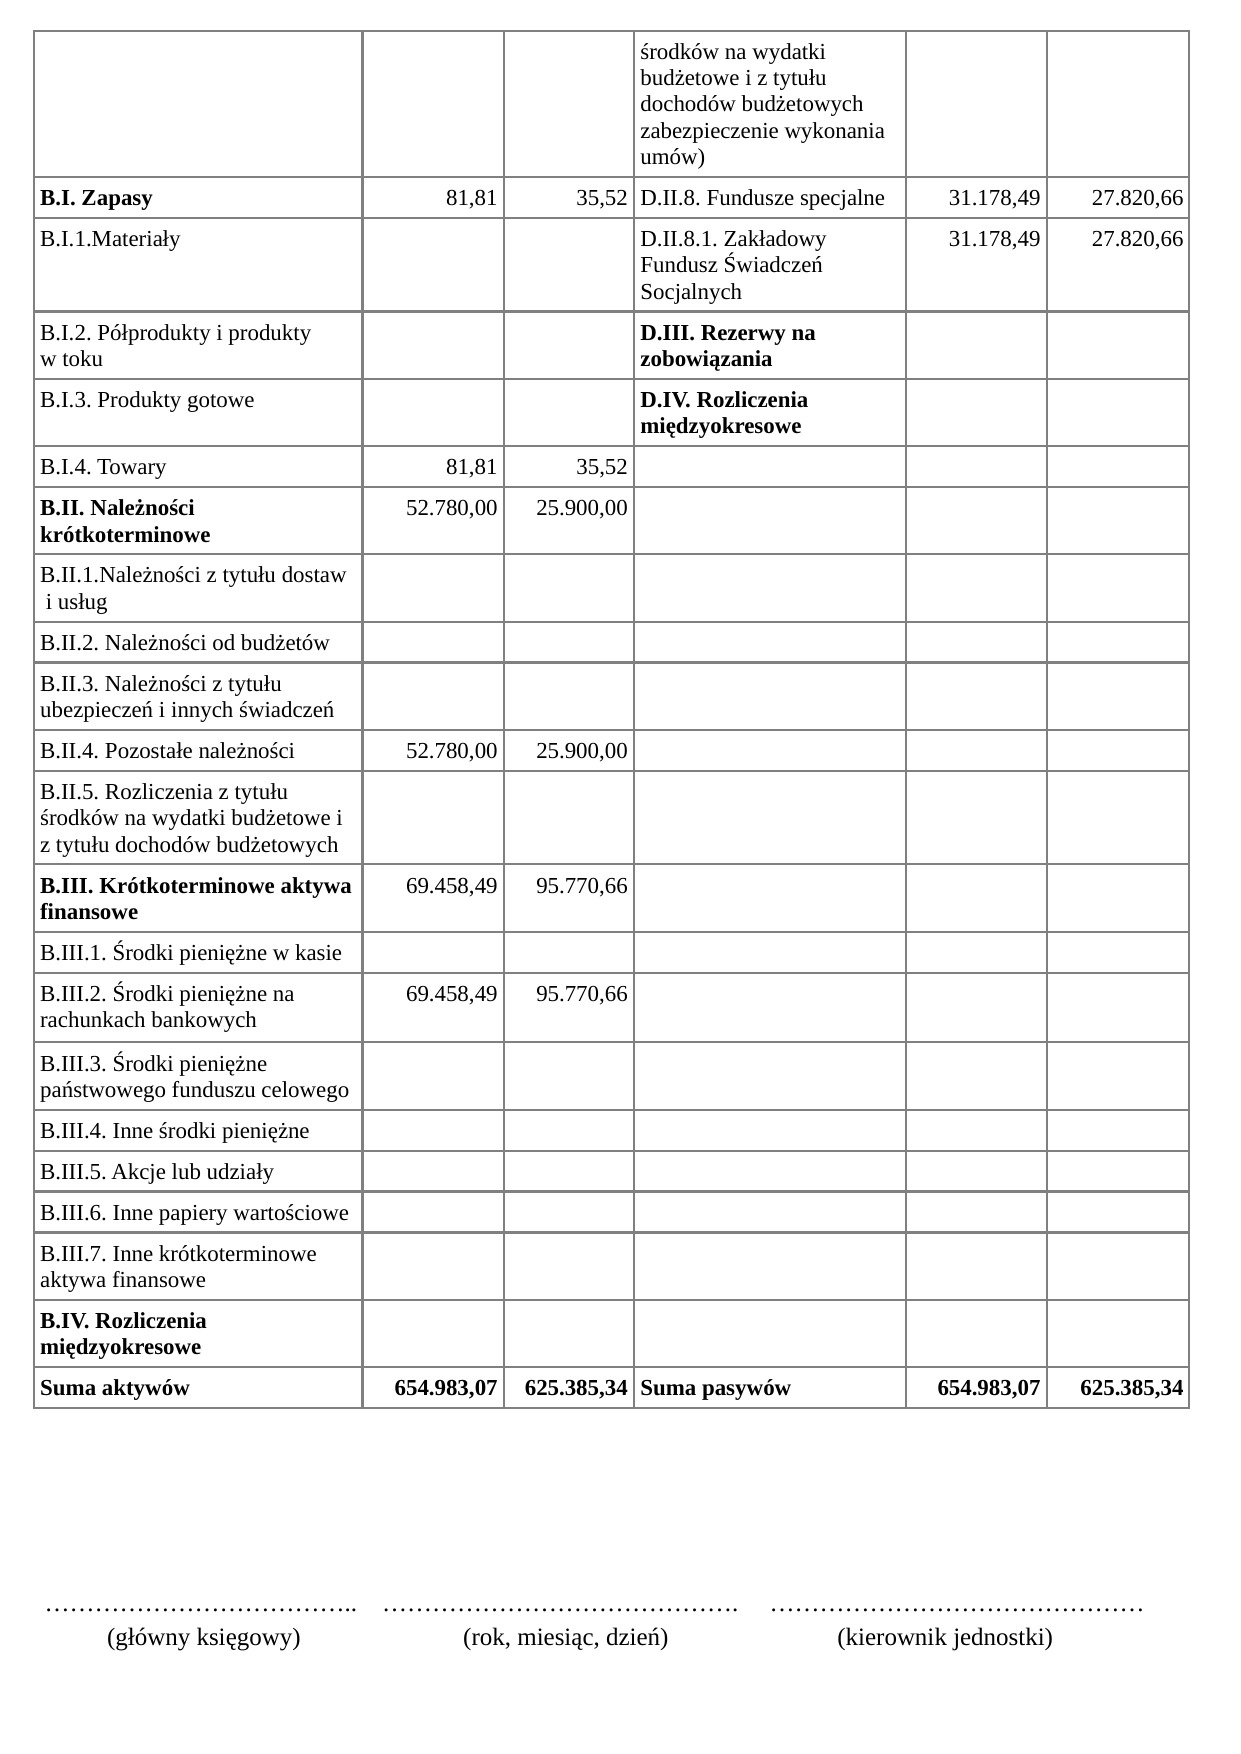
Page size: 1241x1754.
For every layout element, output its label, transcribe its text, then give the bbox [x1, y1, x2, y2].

table_cell 25.900,00 [505, 488, 633, 553]
table_cell [364, 555, 503, 621]
table_cell B.II.5. Rozliczenia z tytułu środków na wydatki budżetowe i z tytułu dochodów budżetowych [35, 772, 361, 863]
table_cell 31.178,49 [907, 178, 1046, 217]
table_cell B.II.3. Należności z tytułu ubezpieczeń i innych świadczeń [35, 664, 361, 729]
table_cell 35,52 [505, 447, 633, 486]
table_cell [505, 219, 633, 310]
table_cell [364, 1234, 503, 1299]
table_cell [364, 313, 503, 378]
table_cell B.III. Krótkoterminowe aktywa finansowe [35, 865, 361, 931]
table_cell 31.178,49 [907, 219, 1046, 310]
table_cell [1048, 1043, 1188, 1108]
table_cell [505, 313, 633, 378]
table_cell [635, 623, 905, 661]
table_cell B.III.4. Inne środki pieniężne [35, 1111, 361, 1149]
table_cell [907, 623, 1046, 661]
table_cell [364, 664, 503, 729]
table_cell [505, 555, 633, 621]
table_cell [34, 1409, 38, 1724]
table_cell 654.983,07 [364, 1368, 503, 1407]
table_cell [364, 772, 503, 863]
table_cell 52.780,00 [364, 488, 503, 553]
table_cell [907, 380, 1046, 445]
table_cell [505, 1152, 633, 1190]
table_cell [364, 623, 503, 661]
table_cell [1048, 32, 1188, 176]
table_cell [505, 1043, 633, 1108]
table_cell [505, 1301, 633, 1366]
table_cell [907, 933, 1046, 972]
table_cell [1048, 865, 1188, 931]
table_cell [505, 1111, 633, 1149]
table_cell [907, 731, 1046, 770]
table_cell [907, 555, 1046, 621]
table_cell [364, 32, 503, 176]
table_cell [635, 1301, 905, 1366]
table_cell [364, 219, 503, 310]
table_cell [505, 933, 633, 972]
table_cell 27.820,66 [1048, 178, 1188, 217]
table_cell [364, 1152, 503, 1190]
table_cell 27.820,66 [1048, 219, 1188, 310]
table_cell [635, 772, 905, 863]
table_cell [907, 1301, 1046, 1366]
table_cell B.I.2. Półprodukty i produkty w toku [35, 313, 361, 378]
table_cell 81,81 [364, 447, 503, 486]
table_cell B.I. Zapasy [35, 178, 361, 217]
table_cell [505, 1234, 633, 1299]
table_cell [1048, 664, 1188, 729]
table_cell [635, 1193, 905, 1231]
table_cell [635, 1152, 905, 1190]
table_cell B.IV. Rozliczenia międzyokresowe [35, 1301, 361, 1366]
table_cell B.III.7. Inne krótkoterminowe aktywa finansowe [35, 1234, 361, 1299]
table_cell [1048, 623, 1188, 661]
table_cell B.II. Należności krótkoterminowe [35, 488, 361, 553]
table_cell [635, 1043, 905, 1108]
table_cell [907, 1111, 1046, 1149]
table_cell środków na wydatki budżetowe i z tytułu dochodów budżetowych zabezpieczenie wykonania umów) [635, 32, 905, 176]
table_cell [907, 32, 1046, 176]
table_cell [1048, 1193, 1188, 1231]
table_cell B.II.1.Należności z tytułu dostaw i usług [35, 555, 361, 621]
table_cell [635, 1234, 905, 1299]
table_cell 81,81 [364, 178, 503, 217]
table_cell [907, 1193, 1046, 1231]
table_cell 625.385,34 [505, 1368, 633, 1407]
table_cell [364, 1111, 503, 1149]
table_cell [1048, 1152, 1188, 1190]
table_cell 654.983,07 [907, 1368, 1046, 1407]
table_cell [1048, 555, 1188, 621]
table_cell [635, 664, 905, 729]
table_cell [364, 380, 503, 445]
table_cell [1048, 488, 1188, 553]
table_cell B.III.6. Inne papiery wartościowe [35, 1193, 361, 1231]
table_cell [907, 313, 1046, 378]
table_cell [635, 447, 905, 486]
table_cell [635, 731, 905, 770]
table_cell [505, 380, 633, 445]
table_cell B.I.1.Materiały [35, 219, 361, 310]
table_cell D.IV. Rozliczenia międzyokresowe [635, 380, 905, 445]
table_cell [364, 933, 503, 972]
table_cell 35,52 [505, 178, 633, 217]
table_cell 95.770,66 [505, 865, 633, 931]
table_cell [1185, 1409, 1189, 1724]
table_cell 52.780,00 [364, 731, 503, 770]
table_cell [1048, 772, 1188, 863]
table_cell [35, 32, 361, 176]
table_cell [1048, 933, 1188, 972]
table_cell [635, 974, 905, 1041]
table_cell Suma aktywów [35, 1368, 361, 1407]
table_cell B.III.3. Środki pieniężne państwowego funduszu celowego [35, 1043, 361, 1108]
table_cell [1048, 1301, 1188, 1366]
table_cell [1048, 731, 1188, 770]
table_cell [505, 664, 633, 729]
table_cell [907, 447, 1046, 486]
table_cell [1048, 1111, 1188, 1149]
table_cell [364, 1301, 503, 1366]
table_cell [505, 32, 633, 176]
table_cell [907, 865, 1046, 931]
table_cell [364, 1043, 503, 1108]
table_cell D.II.8.1. Zakładowy Fundusz Świadczeń Socjalnych [635, 219, 905, 310]
table_cell [635, 865, 905, 931]
table_cell ……………………………….. ……………………………………. ……………………………………… (główny księgowy) (rok, miesiąc, dzień) (kierownik jednostki) [38, 1409, 1185, 1724]
table_cell [635, 933, 905, 972]
table_cell [1048, 313, 1188, 378]
table_cell 69.458,49 [364, 865, 503, 931]
table_cell [1189, 1407, 1193, 1724]
table_cell B.II.4. Pozostałe należności [35, 731, 361, 770]
table_cell [907, 772, 1046, 863]
table_cell [1048, 447, 1188, 486]
table_cell [505, 623, 633, 661]
table_cell [907, 1234, 1046, 1299]
table_cell [1048, 380, 1188, 445]
table_cell [505, 772, 633, 863]
table_cell [907, 974, 1046, 1041]
table_cell [907, 1152, 1046, 1190]
table_cell [1048, 974, 1188, 1041]
table_cell [635, 555, 905, 621]
table_cell B.III.2. Środki pieniężne na rachunkach bankowych [35, 974, 361, 1041]
table_cell 25.900,00 [505, 731, 633, 770]
table_cell 95.770,66 [505, 974, 633, 1041]
table_cell B.III.1. Środki pieniężne w kasie [35, 933, 361, 972]
table_cell [907, 664, 1046, 729]
table_cell D.II.8. Fundusze specjalne [635, 178, 905, 217]
table_cell [907, 488, 1046, 553]
table_cell 625.385,34 [1048, 1368, 1188, 1407]
table_cell D.III. Rezerwy na zobowiązania [635, 313, 905, 378]
table_cell [907, 1043, 1046, 1108]
table_cell B.I.4. Towary [35, 447, 361, 486]
table_cell [364, 1193, 503, 1231]
table_cell [635, 488, 905, 553]
table_cell Suma pasywów [635, 1368, 905, 1407]
table_cell [635, 1111, 905, 1149]
table_cell B.I.3. Produkty gotowe [35, 380, 361, 445]
table_cell B.III.5. Akcje lub udziały [35, 1152, 361, 1190]
table_cell [1048, 1234, 1188, 1299]
table_cell B.II.2. Należności od budżetów [35, 623, 361, 661]
table_cell [505, 1193, 633, 1231]
table_cell 69.458,49 [364, 974, 503, 1041]
